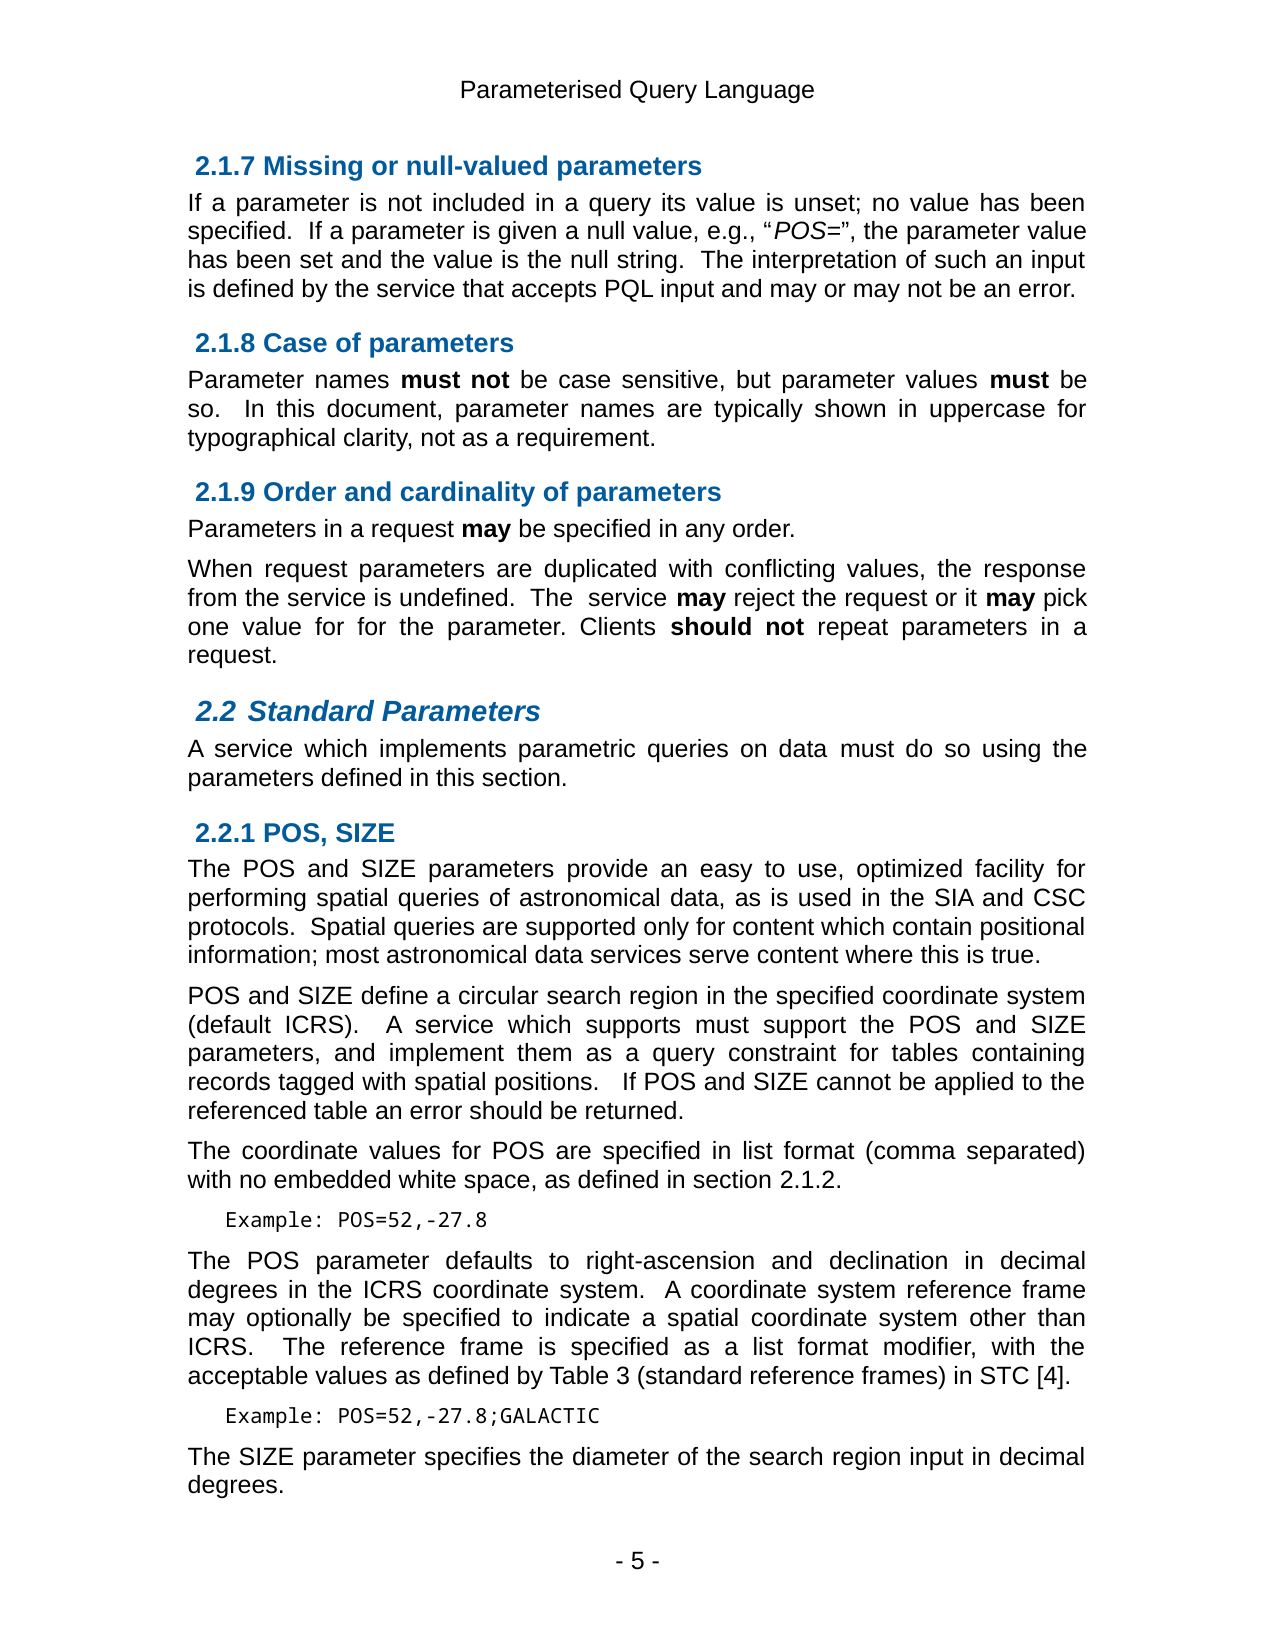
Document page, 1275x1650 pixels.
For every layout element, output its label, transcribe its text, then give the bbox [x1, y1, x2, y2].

text The POS parameter defaults to right-ascension and declination in decimal degrees in the ICRS coordinate system. A coordinate system reference frame may optionally be specified to indicate a spatial coordinate system other than ICRS. The reference frame is specified as a list format modifier, with the acceptable values as defined by Table 3 (standard reference frames) in STC [4]. [187, 1246, 1087, 1389]
text A service which implements parametric queries on data must do so using the parameters defined in this section. [187, 734, 1087, 792]
subtitle Order and cardinality of parameters [187, 476, 1087, 507]
text The POS and SIZE parameters provide an easy to use, optimized facility for performing spatial queries of astronomical data, as is used in the SIA and CSC protocols. Spatial queries are supported only for content which contain positional information; most astronomical data services serve content where this is true. [187, 854, 1087, 969]
text Example: POS=52,-27.8;GALACTIC [225, 1401, 1050, 1430]
text POS and SIZE define a circular search region in the specified coordinate system (default ICRS). A service which supports must support the POS and SIZE parameters, and implement them as a query constraint for tables containing records tagged with spatial positions. If POS and SIZE cannot be applied to the referenced table an error should be returned. [187, 981, 1087, 1124]
text Example: POS=52,-27.8 [225, 1206, 1050, 1234]
subtitle Missing or null-valued parameters [187, 150, 1087, 181]
text Parameter names must not be case sensitive, but parameter values must be so. In this document, parameter names are typically shown in uppercase for typographical clarity, not as a requirement. [187, 365, 1087, 451]
text When request parameters are duplicated with conflicting values, the response from the service is undefined. The service may reject the request or it may pick one value for for the parameter. Clients should not repeat parameters in a request. [187, 554, 1087, 669]
subtitle Case of parameters [187, 327, 1087, 359]
text The coordinate values for POS are specified in list format (comma separated) with no embedded white space, as defined in section 2.1.2. [187, 1136, 1087, 1194]
subtitle POS, SIZE [187, 817, 1087, 848]
subtitle Standard Parameters [187, 694, 1087, 728]
text The SIZE parameter specifies the diameter of the search region input in decimal degrees. [187, 1442, 1087, 1499]
text If a parameter is not included in a query its value is unset; no value has been specified. If a parameter is given a null value, e.g., “POS=”, the parameter value has been set and the value is the null string. The interpretation of such an input is defined by the service that accepts PQL input and may or may not be an error. [187, 187, 1087, 302]
text Parameters in a request may be specified in any order. [187, 514, 1087, 542]
